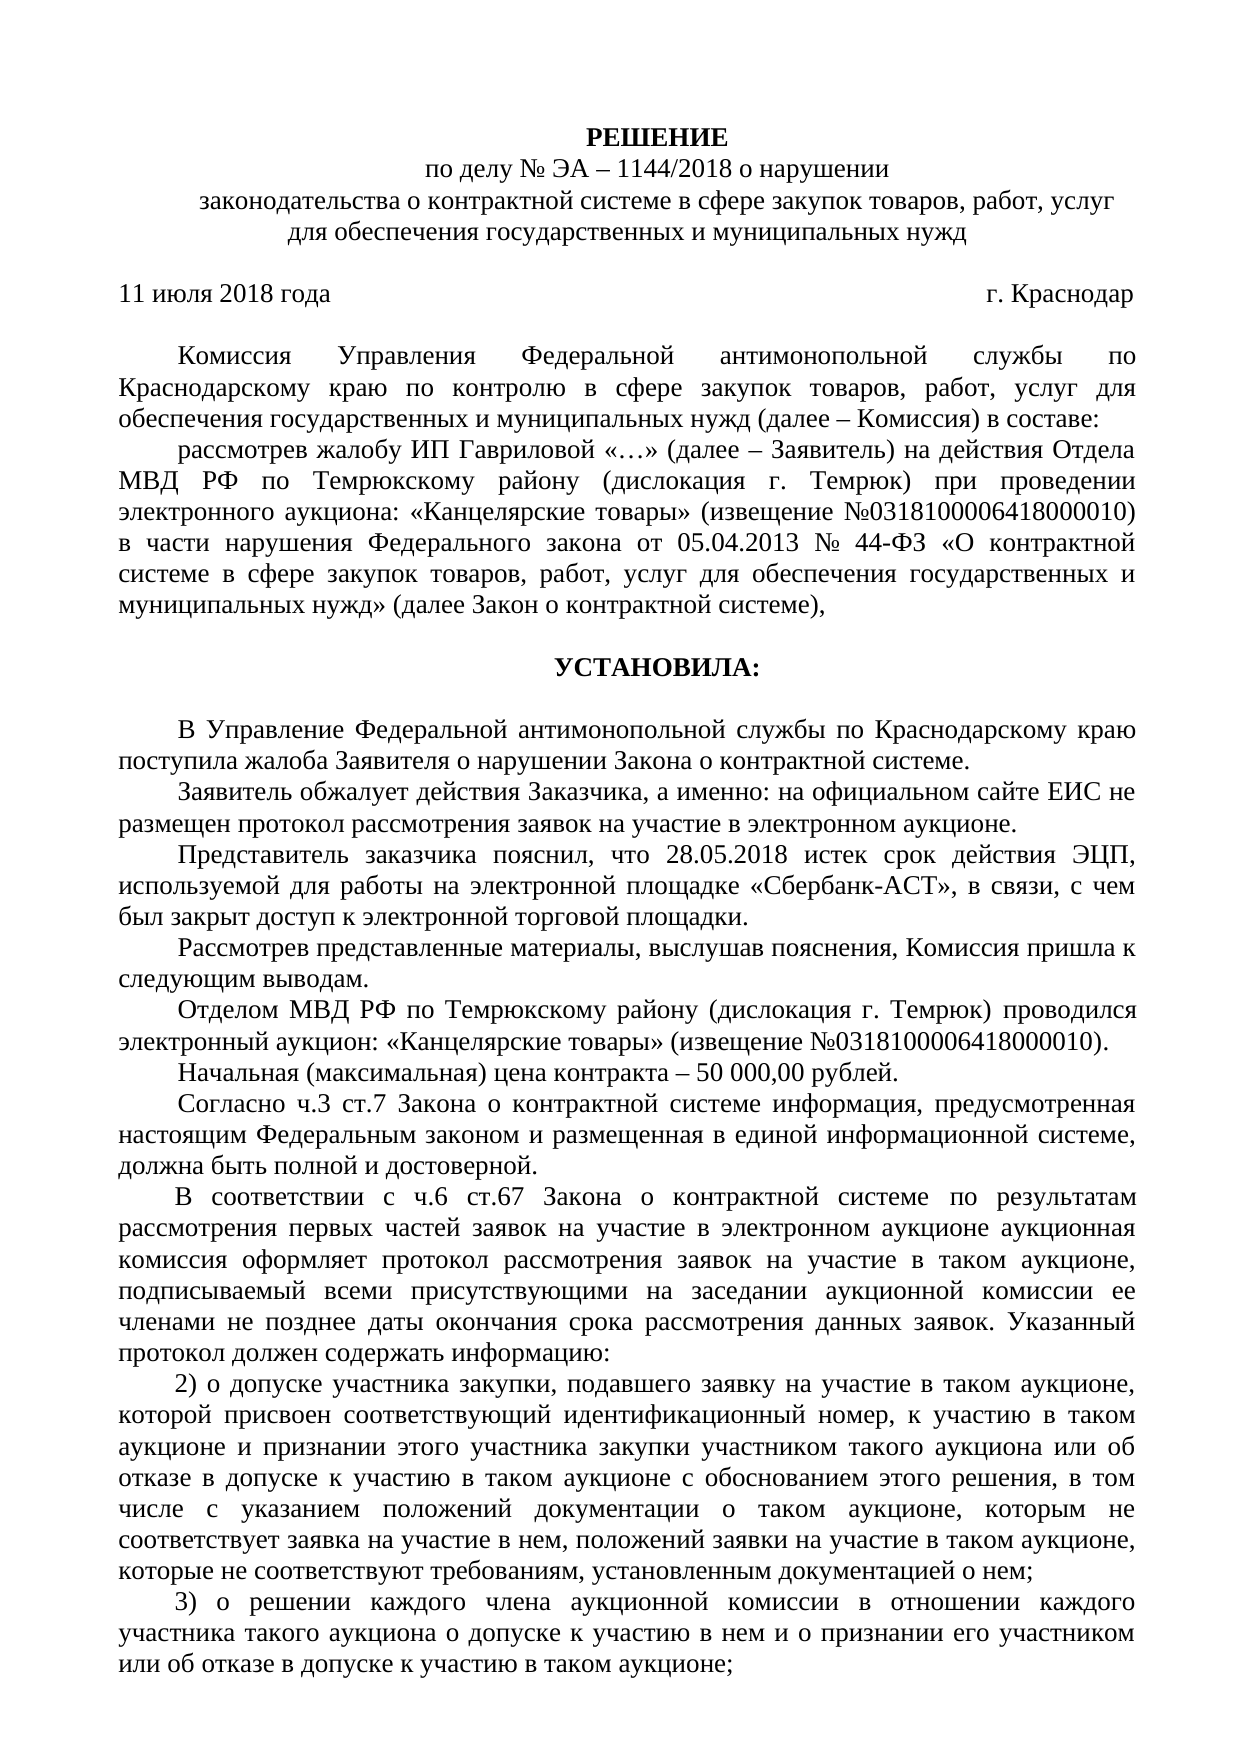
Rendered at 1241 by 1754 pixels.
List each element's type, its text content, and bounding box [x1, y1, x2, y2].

text Комиссия Управления Федеральной антимонопольной службы по Краснодарскому краю по контролю в сфере закупок товаров, работ, услуг для обеспечения государственных и муниципальных нужд (далее – Комиссия) в составе: [118, 339, 1137, 433]
text В Управление Федеральной антимонопольной службы по Краснодарскому краю поступила жалоба Заявителя о нарушении Закона о контрактной системе. [118, 713, 1137, 776]
text УСТАНОВИЛА: [118, 651, 1137, 682]
subtitle РЕШЕНИЕ [118, 121, 1137, 153]
text Отделом МВД РФ по Темрюкскому району (дислокация г. Темрюк) проводился электронный аукцион: «Канцелярские товары» (извещение №0318100006418000010). [118, 993, 1137, 1056]
text Представитель заказчика пояснил, что 28.05.2018 истек срок действия ЭЦП, используемой для работы на электронной площадке «Сбербанк-АСТ», в связи, с чем был закрыт доступ к электронной торговой площадки. [118, 838, 1137, 931]
text 2) о допуске участника закупки, подавшего заявку на участие в таком аукционе, которой присвоен соответствующий идентификационный номер, к участию в таком аукционе и признании этого участника закупки участником такого аукциона или об отказе в допуске к участию в таком аукционе с обоснованием этого решения, в том числе с указанием положений документации о таком аукционе, которым не соответствует заявка на участие в нем, положений заявки на участие в таком аукционе, которые не соответствуют требованиям, установленным документацией о нем; [118, 1367, 1137, 1585]
text Рассмотрев представленные материалы, выслушав пояснения, Комиссия пришла к следующим выводам. [118, 931, 1137, 993]
text 11 июля 2018 года г. Краснодар [118, 277, 1137, 308]
text законодательства о контрактной системе в сфере закупок товаров, работ, услуг для обеспечения государственных и муниципальных нужд [118, 184, 1137, 246]
text Заявитель обжалует действия Заказчика, а именно: на официальном сайте ЕИС не размещен протокол рассмотрения заявок на участие в электронном аукционе. [118, 776, 1137, 838]
text 3) о решении каждого члена аукционной комиссии в отношении каждого участника такого аукциона о допуске к участию в нем и о признании его участником или об отказе в допуске к участию в таком аукционе; [118, 1585, 1137, 1679]
text Согласно ч.3 ст.7 Закона о контрактной системе информация, предусмотренная настоящим Федеральным законом и размещенная в единой информационной системе, должна быть полной и достоверной. [118, 1087, 1137, 1180]
text В соответствии с ч.6 ст.67 Закона о контрактной системе по результатам рассмотрения первых частей заявок на участие в электронном аукционе аукционная комиссия оформляет протокол рассмотрения заявок на участие в таком аукционе, подписываемый всеми присутствующими на заседании аукционной комиссии ее членами не позднее даты окончания срока рассмотрения данных заявок. Указанный протокол должен содержать информацию: [118, 1180, 1137, 1367]
text рассмотрев жалобу ИП Гавриловой «…» (далее – Заявитель) на действия Отдела МВД РФ по Темрюкскому району (дислокация г. Темрюк) при проведении электронного аукциона: «Канцелярские товары» (извещение №0318100006418000010) в части нарушения Федерального закона от 05.04.2013 № 44-ФЗ «О контрактной системе в сфере закупок товаров, работ, услуг для обеспечения государственных и муниципальных нужд» (далее Закон о контрактной системе), [118, 433, 1137, 620]
text по делу № ЭА – 1144/2018 о нарушении [118, 153, 1137, 184]
text Начальная (максимальная) цена контракта – 50 000,00 рублей. [118, 1056, 1137, 1087]
